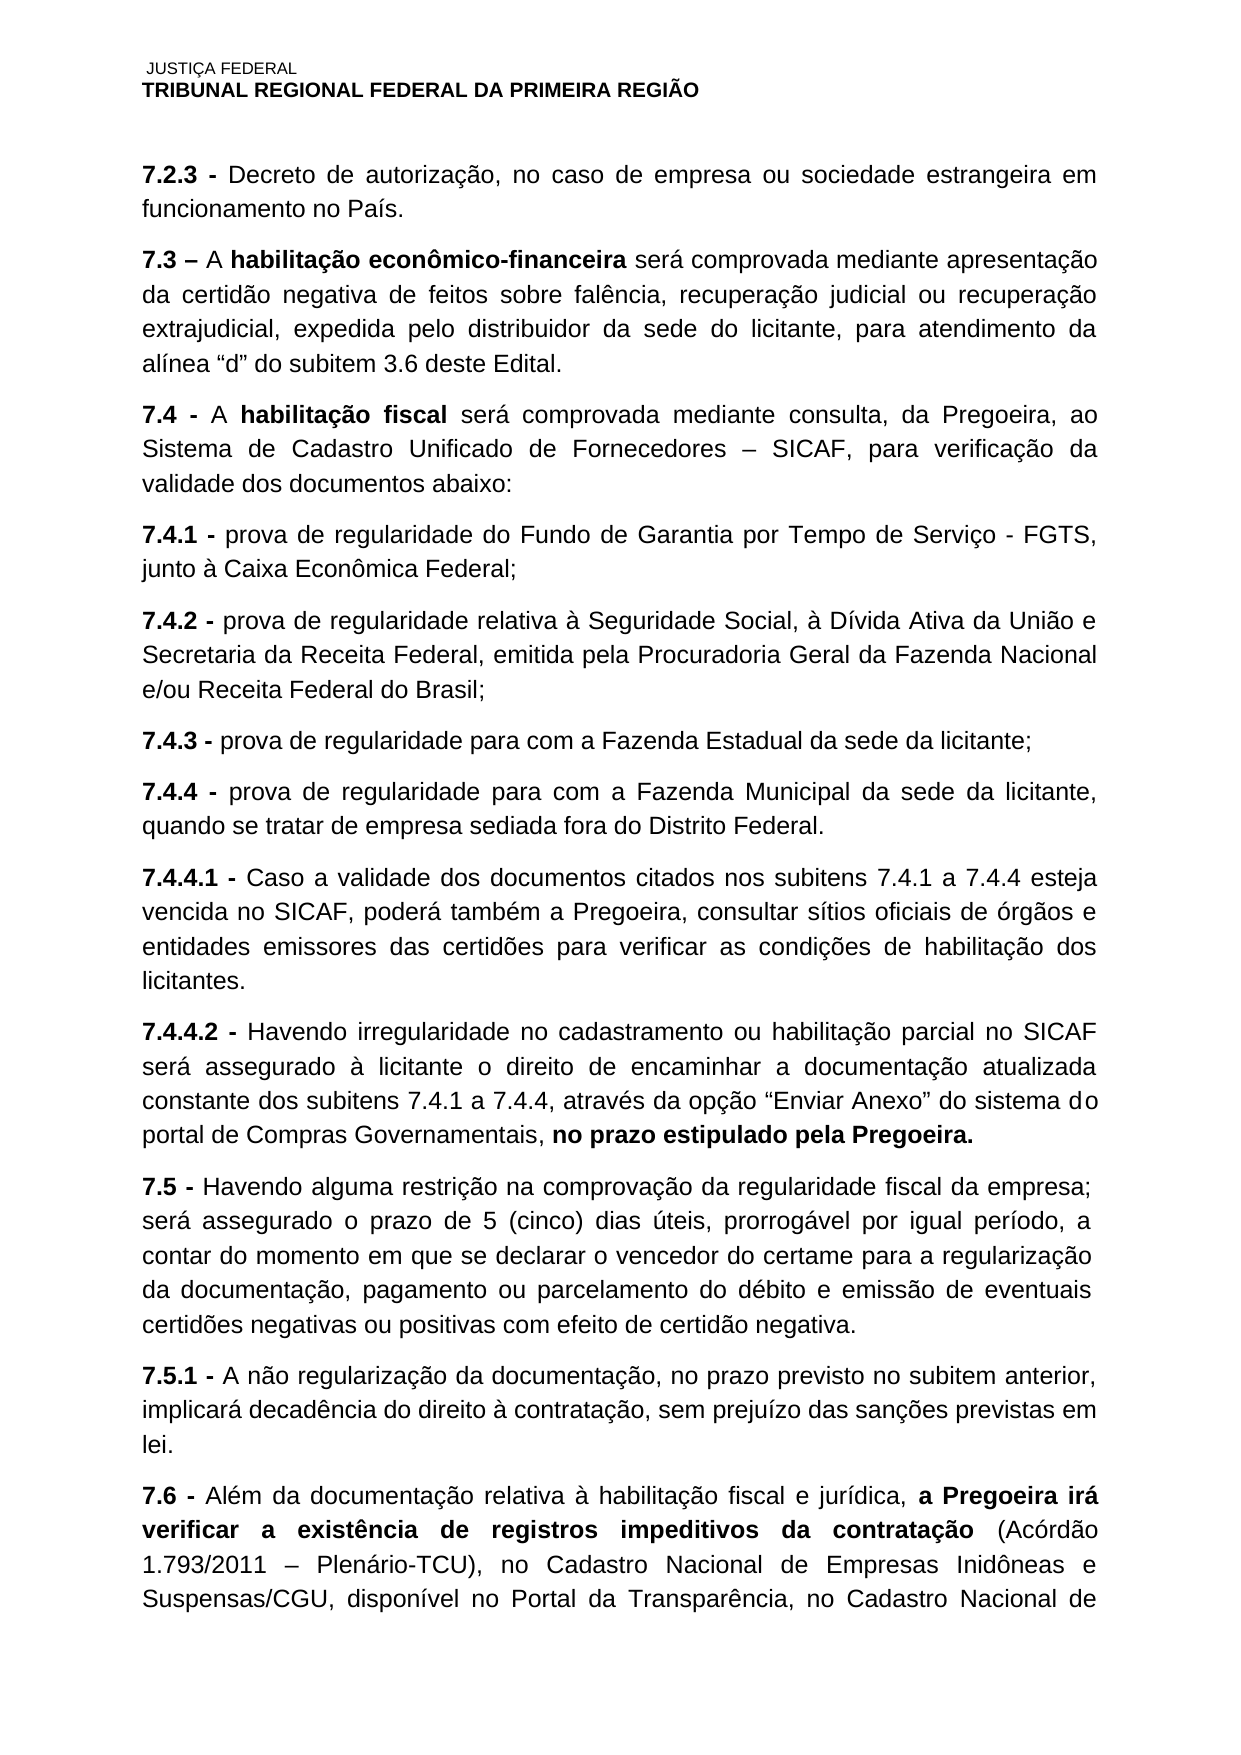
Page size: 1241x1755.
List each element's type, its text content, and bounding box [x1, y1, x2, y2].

text 7.6 - Além da documentação relativa à habilitação fiscal e jurídica, a Pregoeira irá verificar a existência de registros impeditivos da contratação (Acórdão 1.793/2011 – Plenário-TCU), no Cadastro Nacional de Empresas Inidôneas e Suspensas/CGU, disponível no Portal da Transparência, no Cadastro Nacional de [142, 1481, 1098, 1613]
list 7.5.1 - A não regularização da documentação, no prazo previsto no subitem anterior, implicará decadência do direito à contratação, sem prejuízo das sanções previstas em lei. [142, 1361, 1098, 1458]
list 7.4.4 - prova de regularidade para com a Fazenda Municipal da sede da licitante, quando se tratar de empresa sediada fora do Distrito Federal. [142, 777, 302, 840]
text 7.2.3 - Decreto de autorização, no caso de empresa ou sociedade estrangeira em funcionamento no País. [142, 160, 1098, 223]
text 7.4.3 - prova de regularidade para com a Fazenda Estadual da sede da licitante; [979, 726, 1098, 754]
list 7.4.1 - prova de regularidade do Fundo de Garantia por Tempo de Serviço - FGTS, junto à Caixa Econômica Federal; [142, 520, 1098, 583]
text 7.5 - Havendo alguma restrição na comprovação da regularidade fiscal da empresa; será assegurado o prazo de 5 (cinco) dias úteis, prorrogável por igual período, a contar do momento em que se declarar o vencedor do certame para a regularização da documentação, pagamento ou parcelamento do débito e emissão de eventuais certidões negativas ou positivas com efeito de certidão negativa. [793, 1172, 1093, 1338]
text 7.4.4.1 - Caso a validade dos documentos citados nos subitens 7.4.1 a 7.4.4 esteja vencida no SICAF, poderá também a Pregoeira, consultar sítios oficiais de órgãos e entidades emissores das certidões para verificar as condições de habilitação dos licitantes. [979, 862, 1098, 995]
list 7.4.4 - prova de regularidade para com a Fazenda Municipal da sede da licitante, quando se tratar de empresa sediada fora do Distrito Federal. [979, 777, 1098, 840]
text 7.4 - A habilitação fiscal será comprovada mediante consulta, da Pregoeira, ao Sistema de Cadastro Unificado de Fornecedores – SICAF, para verificação da validade dos documentos abaixo: [142, 400, 1098, 498]
text 7.4.4.2 - Havendo irregularidade no cadastramento ou habilitação parcial no SICAF será assegurado à licitante o direito de encaminhar a documentação atualizada constante dos subitens 7.4.1 a 7.4.4, através da opção “Enviar Anexo” do sistema do portal de Compras Governamentais, no prazo estipulado pela Pregoeira. [979, 1017, 1098, 1149]
text 7.5 - Havendo alguma restrição na comprovação da regularidade fiscal da empresa; será assegurado o prazo de 5 (cinco) dias úteis, prorrogável por igual período, a contar do momento em que se declarar o vencedor do certame para a regularização da documentação, pagamento ou parcelamento do débito e emissão de eventuais certidões negativas ou positivas com efeito de certidão negativa. [142, 1172, 400, 1338]
text 7.4.4.2 - Havendo irregularidade no cadastramento ou habilitação parcial no SICAF será assegurado à licitante o direito de encaminhar a documentação atualizada constante dos subitens 7.4.1 a 7.4.4, através da opção “Enviar Anexo” do sistema do portal de Compras Governamentais, no prazo estipulado pela Pregoeira. [142, 1017, 302, 1149]
text 7.4.4.1 - Caso a validade dos documentos citados nos subitens 7.4.1 a 7.4.4 esteja vencida no SICAF, poderá também a Pregoeira, consultar sítios oficiais de órgãos e entidades emissores das certidões para verificar as condições de habilitação dos licitantes. [142, 862, 302, 995]
list 7.3 – A habilitação econômico-financeira será comprovada mediante apresentação da certidão negativa de feitos sobre falência, recuperação judicial ou recuperação extrajudicial, expedida pelo distribuidor da sede do licitante, para atendimento da alínea “d” do subitem 3.6 deste Edital. [142, 245, 1098, 377]
text 7.4.2 - prova de regularidade relativa à Seguridade Social, à Dívida Ativa da União e Secretaria da Receita Federal, emitida pela Procuradoria Geral da Fazenda Nacional e/ou Receita Federal do Brasil; [979, 606, 1098, 703]
text 7.4.2 - prova de regularidade relativa à Seguridade Social, à Dívida Ativa da União e Secretaria da Receita Federal, emitida pela Procuradoria Geral da Fazenda Nacional e/ou Receita Federal do Brasil; [142, 606, 302, 703]
text 7.4.3 - prova de regularidade para com a Fazenda Estadual da sede da licitante; [142, 726, 302, 754]
